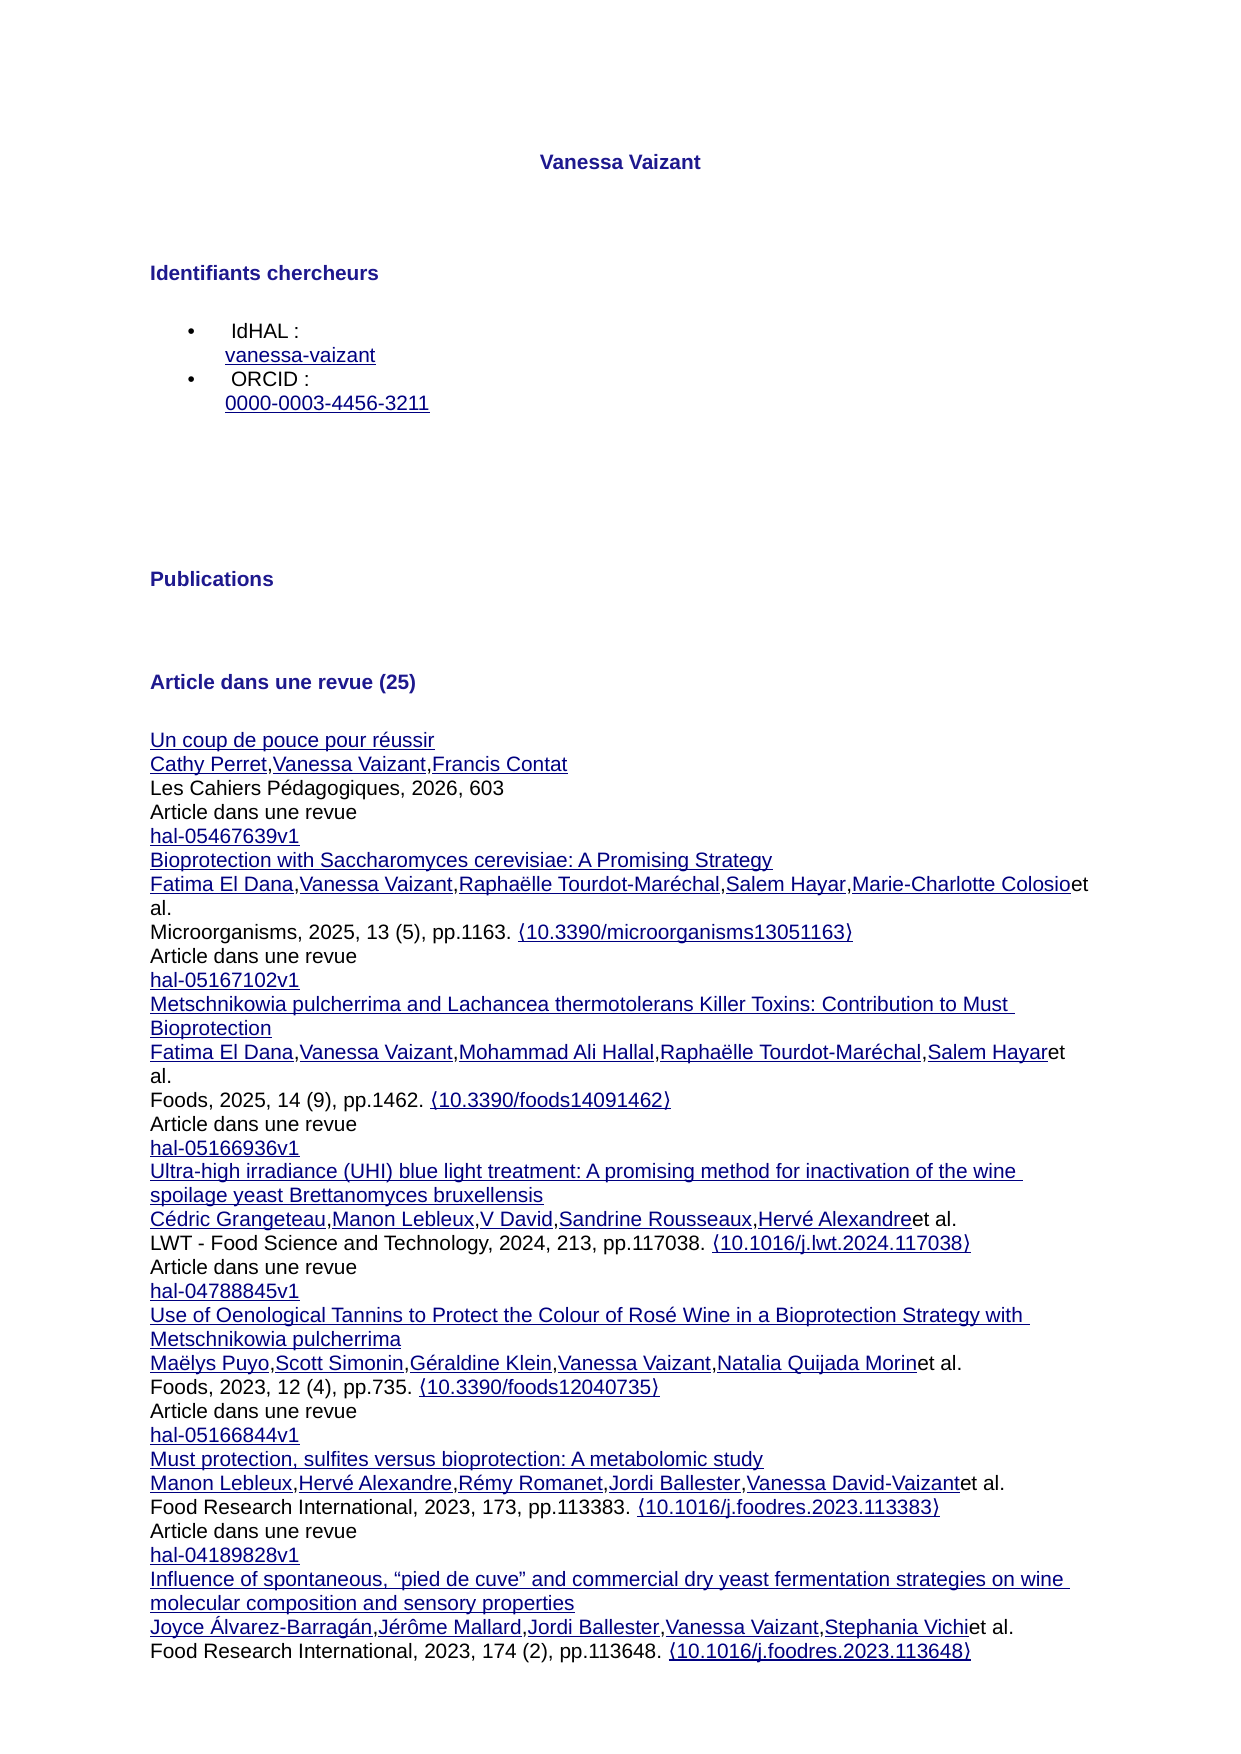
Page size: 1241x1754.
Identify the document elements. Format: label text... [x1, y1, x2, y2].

table_cell Metschnikowia pulcherrima and Lachancea thermotolerans Killer Toxins: Contribution to Must Bioprotection Fatima El Dana,Vanessa Vaizant,Mohammad Ali Hallal,Raphaëlle Tourdot-Maréchal,Salem Hayaret al. Foods, 2025, 14 (9), pp.1462. ⟨10.3390/foods14091462⟩ Article dans une revue hal-05166936v1 [150, 992, 1090, 1159]
list 0000-0003-4456-3211 [187, 391, 1090, 414]
table_header Un coup de pouce pour réussir Cathy Perret,Vanessa Vaizant,Francis Contat Les Cahiers Pédagogiques, 2026, 603 Article dans une revue hal-05467639v1 [150, 728, 1090, 848]
table_cell Bioprotection with Saccharomyces cerevisiae: A Promising Strategy Fatima El Dana,Vanessa Vaizant,Raphaëlle Tourdot-Maréchal,Salem Hayar,Marie-Charlotte Colosioet al. Microorganisms, 2025, 13 (5), pp.1163. ⟨10.3390/microorganisms13051163⟩ Article dans une revue hal-05167102v1 [150, 848, 1090, 992]
table_cell Must protection, sulfites versus bioprotection: A metabolomic study Manon Lebleux,Hervé Alexandre,Rémy Romanet,Jordi Ballester,Vanessa David-Vaizantet al. Food Research International, 2023, 173, pp.113383. ⟨10.1016/j.foodres.2023.113383⟩ Article dans une revue hal-04189828v1 [150, 1447, 1090, 1567]
table_cell Use of Oenological Tannins to Protect the Colour of Rosé Wine in a Bioprotection Strategy with Metschnikowia pulcherrima Maëlys Puyo,Scott Simonin,Géraldine Klein,Vanessa Vaizant,Natalia Quijada Morinet al. Foods, 2023, 12 (4), pp.735. ⟨10.3390/foods12040735⟩ Article dans une revue hal-05166844v1 [150, 1303, 1090, 1447]
table_cell Ultra-high irradiance (UHI) blue light treatment: A promising method for inactivation of the wine spoilage yeast Brettanomyces bruxellensis Cédric Grangeteau,Manon Lebleux,V David,Sandrine Rousseaux,Hervé Alexandreet al. LWT - Food Science and Technology, 2024, 213, pp.117038. ⟨10.1016/j.lwt.2024.117038⟩ Article dans une revue hal-04788845v1 [150, 1159, 1090, 1303]
table_cell Influence of spontaneous, “pied de cuve” and commercial dry yeast fermentation strategies on wine molecular composition and sensory properties Joyce Álvarez-Barragán,Jérôme Mallard,Jordi Ballester,Vanessa Vaizant,Stephania Vichiet al. Food Research International, 2023, 174 (2), pp.113648. ⟨10.1016/j.foodres.2023.113648⟩ [150, 1567, 1090, 1662]
list vanessa-vaizant [187, 343, 1090, 367]
subtitle Article dans une revue (25) [150, 670, 1090, 694]
subtitle Identifiants chercheurs [150, 260, 1090, 284]
subtitle Publications [150, 567, 1090, 591]
list IdHAL : [187, 319, 1090, 343]
subtitle Vanessa Vaizant [150, 150, 1090, 174]
list ORCID : [187, 367, 1090, 391]
